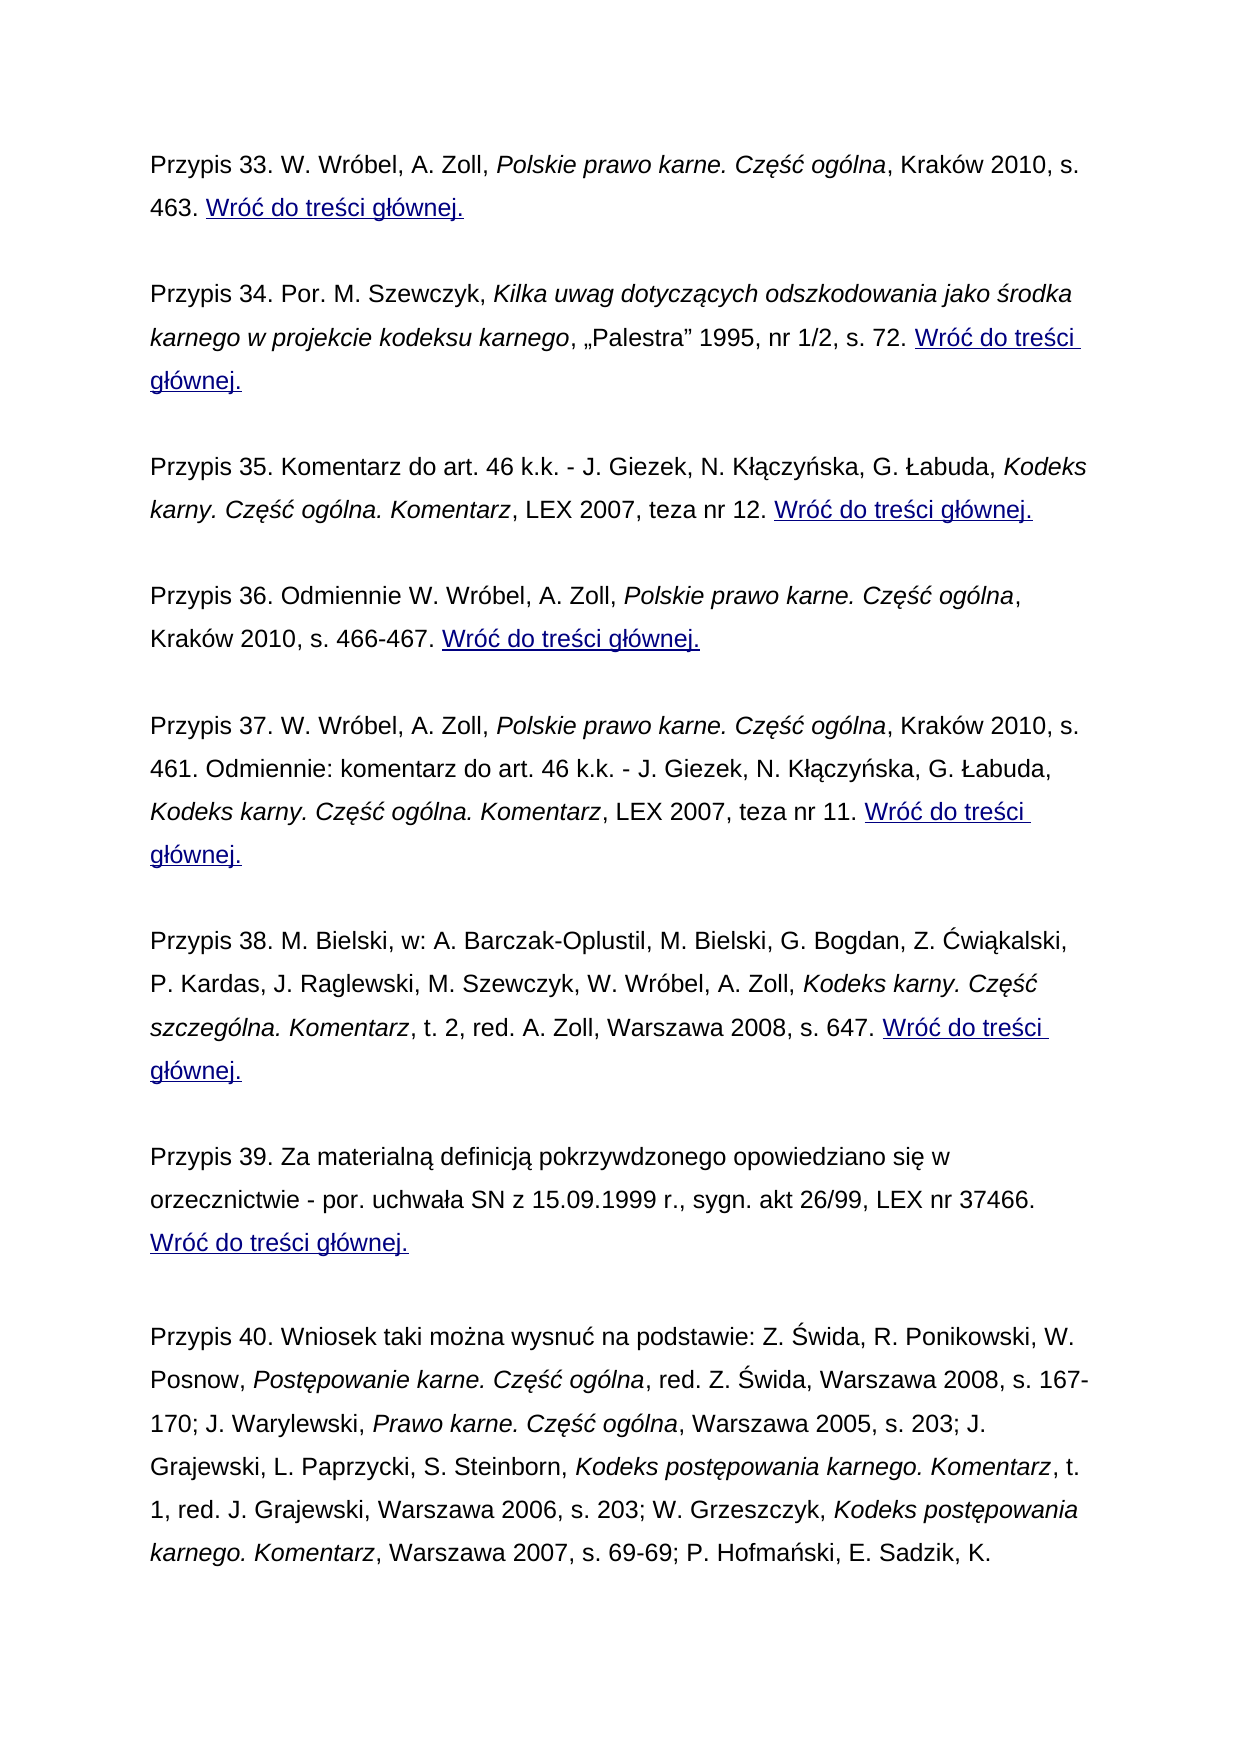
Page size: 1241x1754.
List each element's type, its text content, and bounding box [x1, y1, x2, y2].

text Przypis 34. Por. M. Szewczyk, Kilka uwag dotyczących odszkodowania jako środka karnego w projekcie kodeksu karnego, „Palestra” 1995, nr 1/2, s. 72. Wróć do treści głównej. [150, 279, 1090, 394]
text Przypis 40. Wniosek taki można wysnuć na podstawie: Z. Świda, R. Ponikowski, W. Posnow, Postępowanie karne. Część ogólna, red. Z. Świda, Warszawa 2008, s. 167-170; J. Warylewski, Prawo karne. Część ogólna, Warszawa 2005, s. 203; J. Grajewski, L. Paprzycki, S. Steinborn, Kodeks postępowania karnego. Komentarz, t. 1, red. J. Grajewski, Warszawa 2006, s. 203; W. Grzeszczyk, Kodeks postępowania karnego. Komentarz, Warszawa 2007, s. 69-69; P. Hofmański, E. Sadzik, K. [150, 1322, 1090, 1567]
text Przypis 38. M. Bielski, w: A. Barczak-Oplustil, M. Bielski, G. Bogdan, Z. Ćwiąkalski, P. Kardas, J. Raglewski, M. Szewczyk, W. Wróbel, A. Zoll, Kodeks karny. Część szczególna. Komentarz, t. 2, red. A. Zoll, Warszawa 2008, s. 647. Wróć do treści głównej. [150, 926, 1090, 1084]
text Przypis 37. W. Wróbel, A. Zoll, Polskie prawo karne. Część ogólna, Kraków 2010, s. 461. Odmiennie: komentarz do art. 46 k.k. - J. Giezek, N. Kłączyńska, G. Łabuda, Kodeks karny. Część ogólna. Komentarz, LEX 2007, teza nr 11. Wróć do treści głównej. [150, 711, 1090, 869]
text Przypis 33. W. Wróbel, A. Zoll, Polskie prawo karne. Część ogólna, Kraków 2010, s. 463. Wróć do treści głównej. [150, 150, 1090, 222]
text Przypis 36. Odmiennie W. Wróbel, A. Zoll, Polskie prawo karne. Część ogólna, Kraków 2010, s. 466-467. Wróć do treści głównej. [150, 581, 1090, 653]
text Przypis 35. Komentarz do art. 46 k.k. - J. Giezek, N. Kłączyńska, G. Łabuda, Kodeks karny. Część ogólna. Komentarz, LEX 2007, teza nr 12. Wróć do treści głównej. [150, 452, 1090, 524]
text Przypis 39. Za materialną definicją pokrzywdzonego opowiedziano się w orzecznictwie - por. uchwała SN z 15.09.1999 r., sygn. akt 26/99, LEX nr 37466. Wróć do treści głównej. [150, 1142, 1090, 1257]
